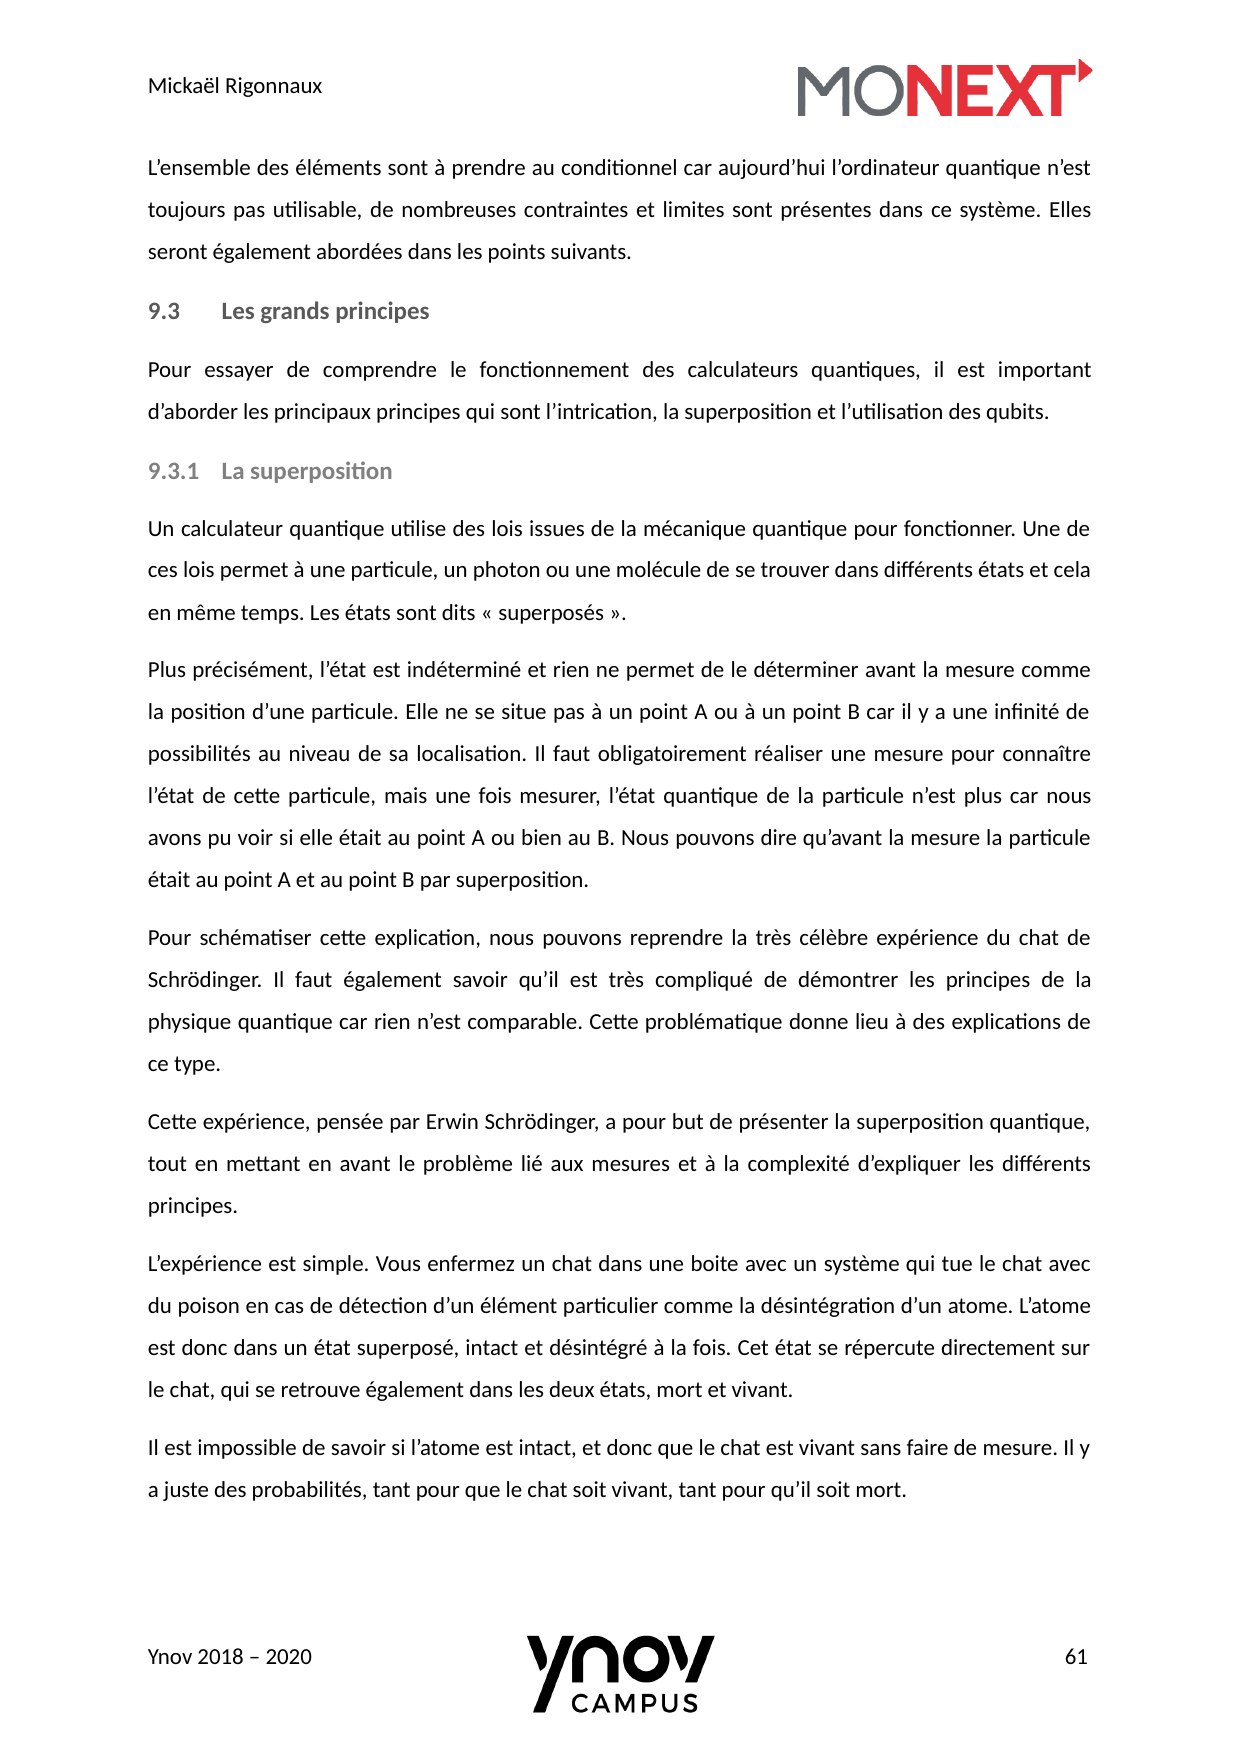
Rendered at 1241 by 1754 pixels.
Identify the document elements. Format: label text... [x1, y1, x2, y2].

picture [798, 59, 1093, 116]
text L’expérience est simple. Vous enfermez un chat dans une boite avec un système qui tue le chat avec du poison en cas de détection d’un élément particulier comme la désintégration d’un atome. L’atome est donc dans un état superposé, intact et désintégré à la fois. Cet état se répercute directement sur le chat, qui se retrouve également dans les deux états, mort et vivant. [148, 1249, 1093, 1403]
text Cette expérience, pensée par Erwin Schrödinger, a pour but de présenter la superposition quantique, tout en mettant en avant le problème lié aux mesures et à la complexité d’expliquer les différents principes. [148, 1107, 1093, 1219]
text Pour schématiser cette explication, nous pouvons reprendre la très célèbre expérience du chat de Schrödinger. Il faut également savoir qu’il est très compliqué de démontrer les principes de la physique quantique car rien n’est comparable. Cette problématique donne lieu à des explications de ce type. [148, 923, 1093, 1077]
subtitle Les grands principes [148, 295, 1093, 326]
picture [508, 1617, 732, 1730]
subtitle La superposition [148, 455, 1093, 486]
text Pour essayer de comprendre le fonctionnement des calculateurs quantiques, il est important d’aborder les principaux principes qui sont l’intrication, la superposition et l’utilisation des qubits. [148, 356, 1093, 426]
text Plus précisément, l’état est indéterminé et rien ne permet de le déterminer avant la mesure comme la position d’une particule. Elle ne se situe pas à un point A ou à un point B car il y a une infinité de possibilités au niveau de sa localisation. Il faut obligatoirement réaliser une mesure pour connaître l’état de cette particule, mais une fois mesurer, l’état quantique de la particule n’est plus car nous avons pu voir si elle était au point A ou bien au B. Nous pouvons dire qu’avant la mesure la particule était au point A et au point B par superposition. [148, 656, 1093, 893]
text Il est impossible de savoir si l’atome est intact, et donc que le chat est vivant sans faire de mesure. Il y a juste des probabilités, tant pour que le chat soit vivant, tant pour qu’il soit mort. [148, 1433, 1093, 1503]
text L’ensemble des éléments sont à prendre au conditionnel car aujourd’hui l’ordinateur quantique n’est toujours pas utilisable, de nombreuses contraintes et limites sont présentes dans ce système. Elles seront également abordées dans les points suivants. [148, 153, 1093, 265]
text Un calculateur quantique utilise des lois issues de la mécanique quantique pour fonctionner. Une de ces lois permet à une particule, un photon ou une molécule de se trouver dans différents états et cela en même temps. Les états sont dits « superposés ». [148, 514, 1093, 626]
